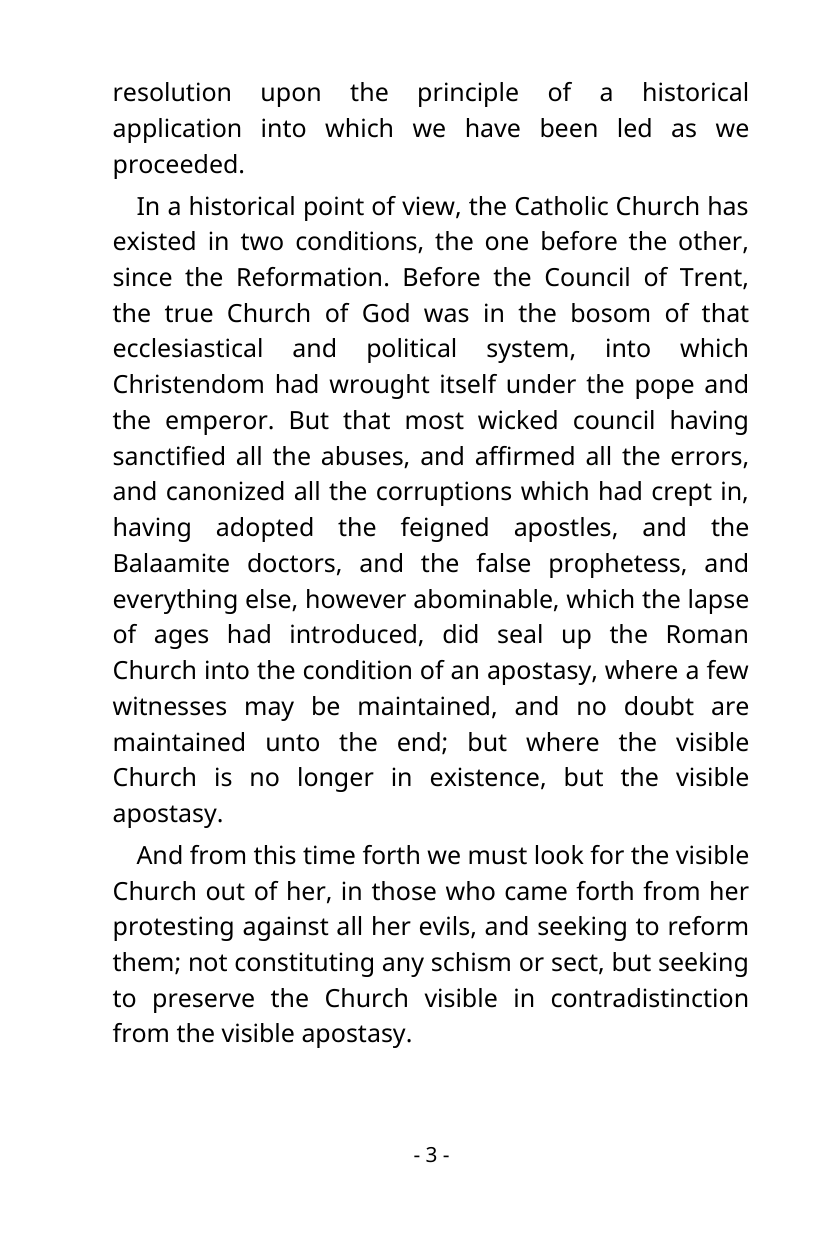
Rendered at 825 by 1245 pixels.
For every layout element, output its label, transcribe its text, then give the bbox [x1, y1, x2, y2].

text And from this time forth we must look for the visible Church out of her, in those who came forth from her protesting against all her evils, and seeking to reform them; not constituting any schism or sect, but seeking to preserve the Church visible in contradistinction from the visible apostasy. [112, 837, 750, 1050]
text resolution upon the principle of a historical application into which we have been led as we proceeded. [112, 75, 750, 181]
text In a historical point of view, the Catholic Church has existed in two conditions, the one before the other, since the Reformation. Before the Council of Trent, the true Church of God was in the bosom of that ecclesiastical and political system, into which Christendom had wrought itself under the pope and the emperor. But that most wicked council having sanctified all the abuses, and affirmed all the errors, and canonized all the corruptions which had crept in, having adopted the feigned apostles, and the Balaamite doctors, and the false prophetess, and everything else, however abominable, which the lapse of ages had introduced, did seal up the Roman Church into the condition of an apostasy, where a few witnesses may be maintained, and no doubt are maintained unto the end; but where the visible Church is no longer in existence, but the visible apostasy. [112, 188, 750, 830]
